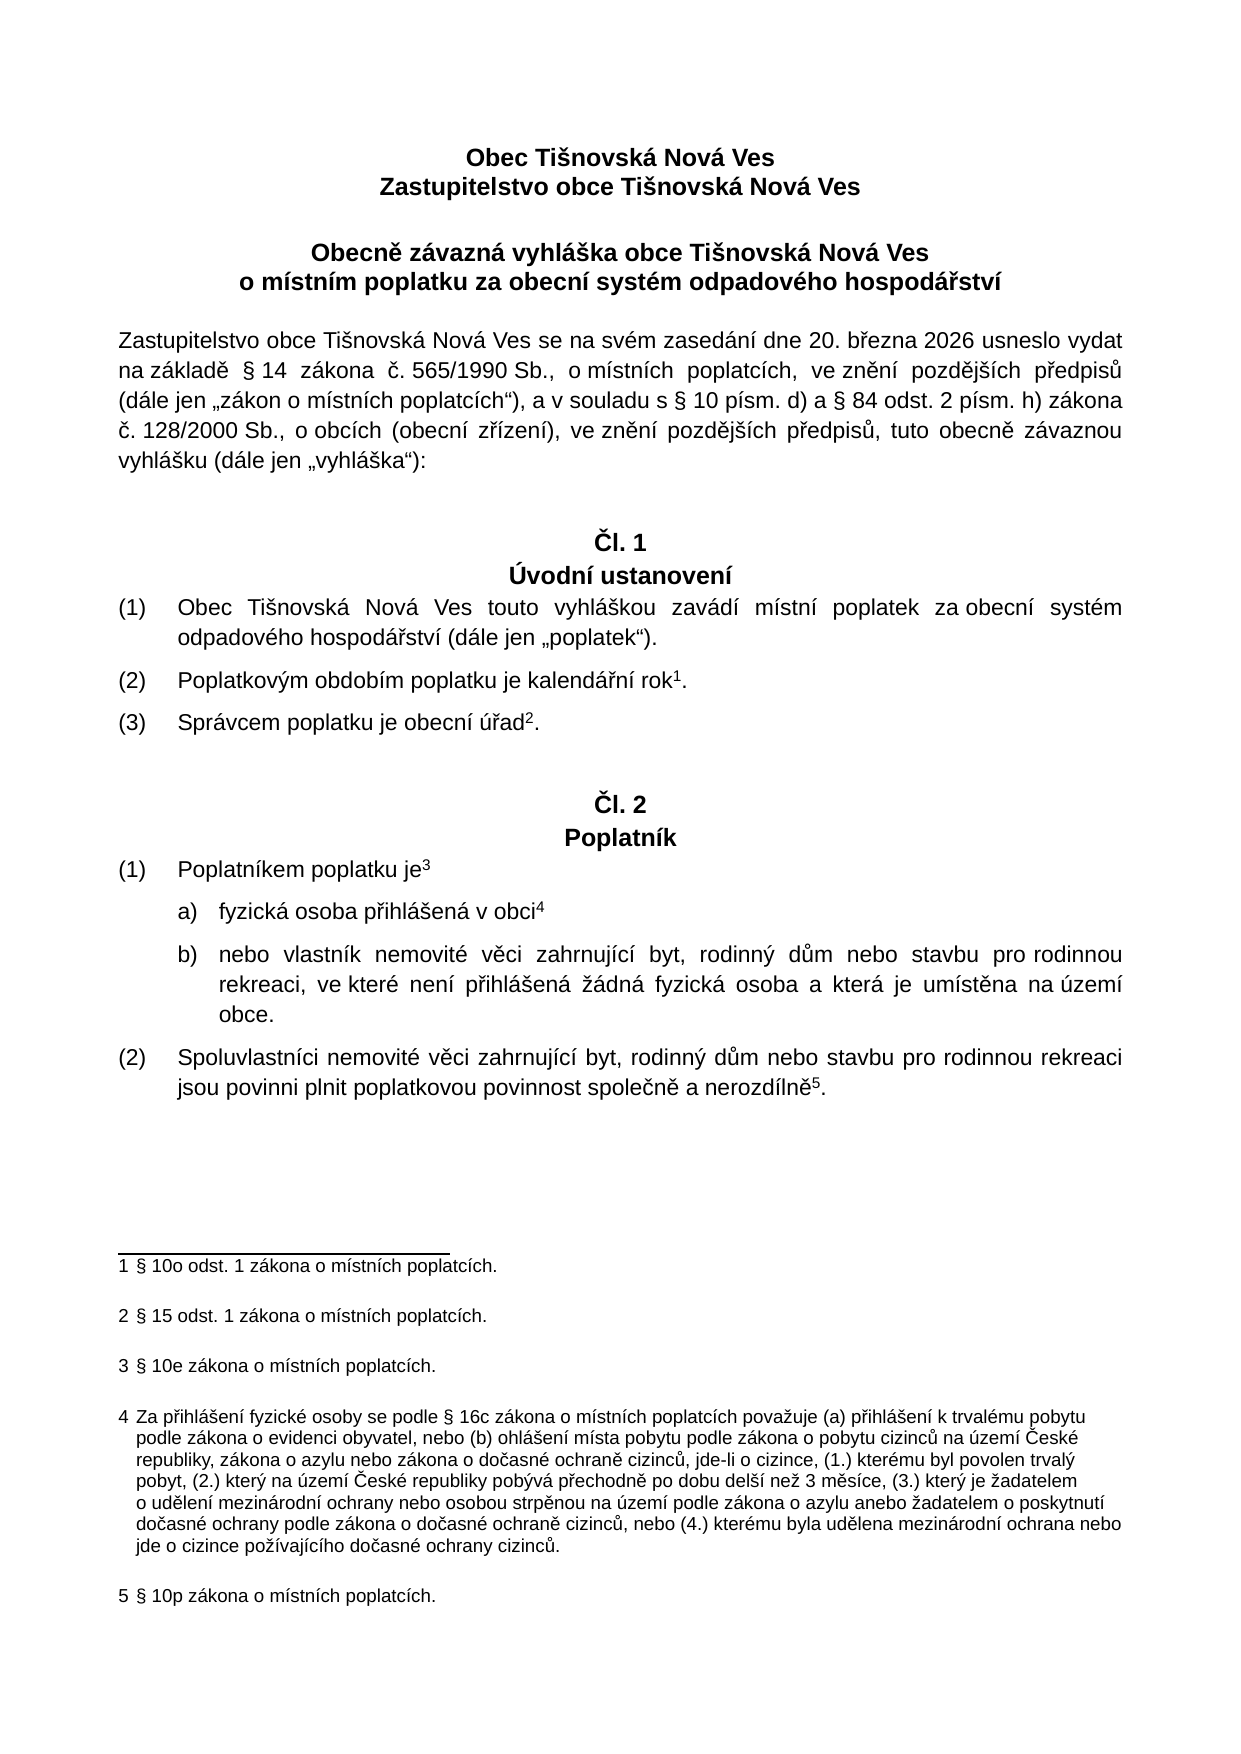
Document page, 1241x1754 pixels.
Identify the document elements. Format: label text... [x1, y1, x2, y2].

list § 15 odst. 1 zákona o místních poplatcích. [118, 1305, 1122, 1326]
text Zastupitelstvo obce Tišnovská Nová Ves se na svém zasedání dne 20. března 2026 usneslo vydat na základě § 14 zákona č. 565/1990 Sb., o místních poplatcích, ve znění pozdějších předpisů (dále jen „zákon o místních poplatcích“), a v souladu s § 10 písm. d) a § 84 odst. 2 písm. h) zákona č. 128/2000 Sb., o obcích (obecní zřízení), ve znění pozdějších předpisů, tuto obecně závaznou vyhlášku (dále jen „vyhláška“): [118, 327, 1122, 474]
subtitle Čl. 2 Poplatník [118, 789, 1122, 851]
text Obec Tišnovská Nová Ves Zastupitelstvo obce Tišnovská Nová Ves [118, 143, 1122, 201]
list Poplatkovým obdobím poplatku je kalendářní rok. [118, 667, 1122, 693]
list § 10e zákona o místních poplatcích. [118, 1355, 1122, 1377]
list Poplatníkem poplatku je [118, 856, 1122, 882]
subtitle Čl. 1 Úvodní ustanovení [118, 528, 1122, 589]
subtitle Obecně závazná vyhláška obce Tišnovská Nová Ves o místním poplatku za obecní systém odpadového hospodářství [118, 238, 1122, 295]
list nebo vlastník nemovité věci zahrnující byt, rodinný dům nebo stavbu pro rodinnou rekreaci, ve které není přihlášená žádná fyzická osoba a která je umístěna na území obce. [177, 941, 1122, 1028]
list § 10p zákona o místních poplatcích. [118, 1585, 1122, 1607]
list Za přihlášení fyzické osoby se podle § 16c zákona o místních poplatcích považuje (a) přihlášení k trvalému pobytu podle zákona o evidenci obyvatel, nebo (b) ohlášení místa pobytu podle zákona o pobytu cizinců na území České republiky, zákona o azylu nebo zákona o dočasné ochraně cizinců, jde-li o cizince, (1.) kterému byl povolen trvalý pobyt, (2.) který na území České republiky pobývá přechodně po dobu delší než 3 měsíce, (3.) který je žadatelem o udělení mezinárodní ochrany nebo osobou strpěnou na území podle zákona o azylu anebo žadatelem o poskytnutí dočasné ochrany podle zákona o dočasné ochraně cizinců, nebo (4.) kterému byla udělena mezinárodní ochrana nebo jde o cizince požívajícího dočasné ochrany cizinců. [118, 1405, 1122, 1556]
list Obec Tišnovská Nová Ves touto vyhláškou zavádí místní poplatek za obecní systém odpadového hospodářství (dále jen „poplatek“). [118, 594, 1122, 650]
list fyzická osoba přihlášená v obci [177, 898, 1122, 925]
list Spoluvlastníci nemovité věci zahrnující byt, rodinný dům nebo stavbu pro rodinnou rekreaci jsou povinni plnit poplatkovou povinnost společně a nerozdílně. [118, 1044, 1122, 1101]
list Správcem poplatku je obecní úřad. [118, 709, 1122, 736]
list § 10o odst. 1 zákona o místních poplatcích. [118, 1254, 1122, 1276]
